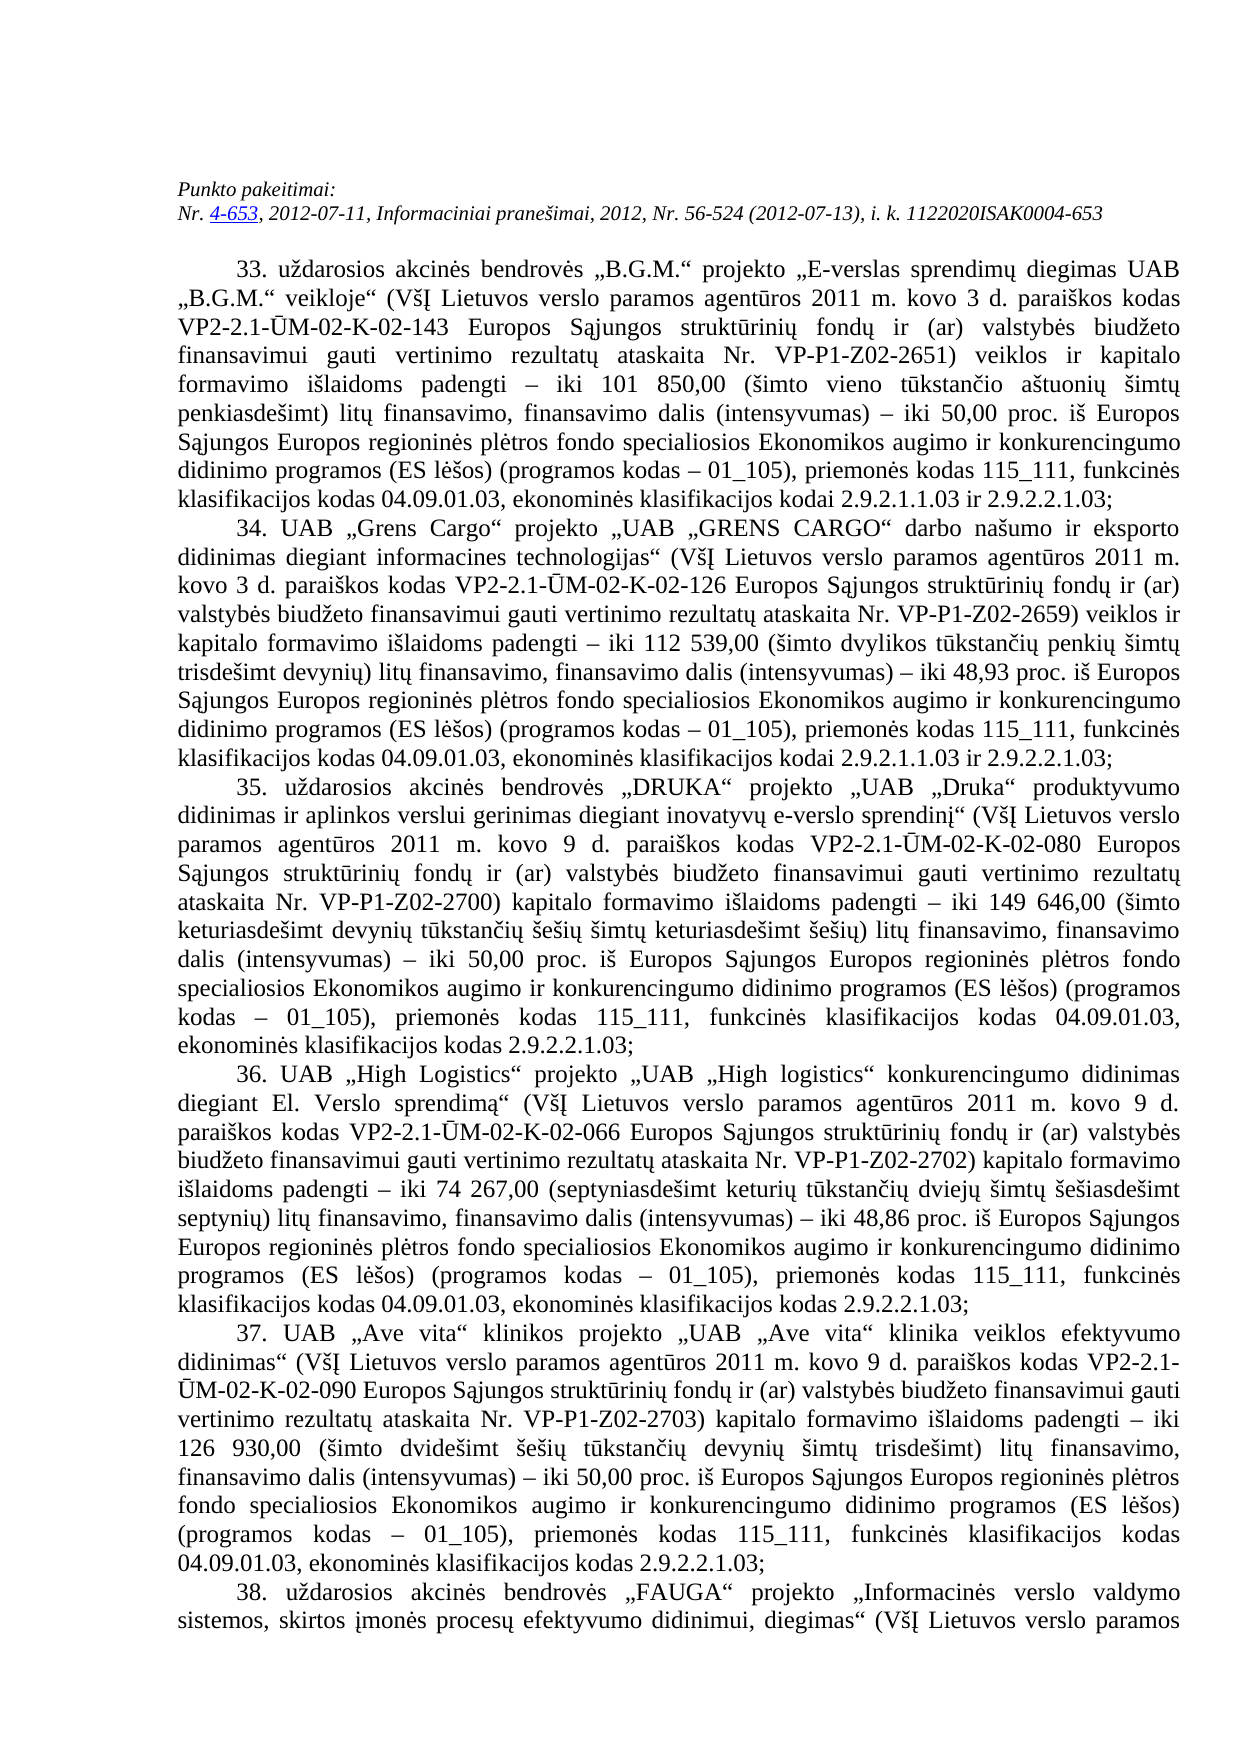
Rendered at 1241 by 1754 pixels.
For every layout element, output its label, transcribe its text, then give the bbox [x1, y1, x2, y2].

text Punkto pakeitimai: [177, 177, 1181, 201]
text 35. uždarosios akcinės bendrovės „DRUKA“ projekto „UAB „Druka“ produktyvumo didinimas ir aplinkos verslui gerinimas diegiant inovatyvų e-verslo sprendinį“ (VšĮ Lietuvos verslo paramos agentūros 2011 m. kovo 9 d. paraiškos kodas VP2-2.1-ŪM-02-K-02-080 Europos Sąjungos struktūrinių fondų ir (ar) valstybės biudžeto finansavimui gauti vertinimo rezultatų ataskaita Nr. VP-P1-Z02-2700) kapitalo formavimo išlaidoms padengti – iki 149 646,00 (šimto keturiasdešimt devynių tūkstančių šešių šimtų keturiasdešimt šešių) litų finansavimo, finansavimo dalis (intensyvumas) – iki 50,00 proc. iš Europos Sąjungos Europos regioninės plėtros fondo specialiosios Ekonomikos augimo ir konkurencingumo didinimo programos (ES lėšos) (programos kodas – 01_105), priemonės kodas 115_111, funkcinės klasifikacijos kodas 04.09.01.03, ekonominės klasifikacijos kodas 2.9.2.2.1.03; [177, 772, 1181, 1059]
text 34. UAB „Grens Cargo“ projekto „UAB „GRENS CARGO“ darbo našumo ir eksporto didinimas diegiant informacines technologijas“ (VšĮ Lietuvos verslo paramos agentūros 2011 m. kovo 3 d. paraiškos kodas VP2-2.1-ŪM-02-K-02-126 Europos Sąjungos struktūrinių fondų ir (ar) valstybės biudžeto finansavimui gauti vertinimo rezultatų ataskaita Nr. VP-P1-Z02-2659) veiklos ir kapitalo formavimo išlaidoms padengti – iki 112 539,00 (šimto dvylikos tūkstančių penkių šimtų trisdešimt devynių) litų finansavimo, finansavimo dalis (intensyvumas) – iki 48,93 proc. iš Europos Sąjungos Europos regioninės plėtros fondo specialiosios Ekonomikos augimo ir konkurencingumo didinimo programos (ES lėšos) (programos kodas – 01_105), priemonės kodas 115_111, funkcinės klasifikacijos kodas 04.09.01.03, ekonominės klasifikacijos kodai 2.9.2.1.1.03 ir 2.9.2.2.1.03; [177, 513, 1181, 772]
text 38. uždarosios akcinės bendrovės „FAUGA“ projekto „Informacinės verslo valdymo sistemos, skirtos įmonės procesų efektyvumo didinimui, diegimas“ (VšĮ Lietuvos verslo paramos [177, 1577, 1181, 1634]
text 37. UAB „Ave vita“ klinikos projekto „UAB „Ave vita“ klinika veiklos efektyvumo didinimas“ (VšĮ Lietuvos verslo paramos agentūros 2011 m. kovo 9 d. paraiškos kodas VP2-2.1-ŪM-02-K-02-090 Europos Sąjungos struktūrinių fondų ir (ar) valstybės biudžeto finansavimui gauti vertinimo rezultatų ataskaita Nr. VP-P1-Z02-2703) kapitalo formavimo išlaidoms padengti – iki 126 930,00 (šimto dvidešimt šešių tūkstančių devynių šimtų trisdešimt) litų finansavimo, finansavimo dalis (intensyvumas) – iki 50,00 proc. iš Europos Sąjungos Europos regioninės plėtros fondo specialiosios Ekonomikos augimo ir konkurencingumo didinimo programos (ES lėšos) (programos kodas – 01_105), priemonės kodas 115_111, funkcinės klasifikacijos kodas 04.09.01.03, ekonominės klasifikacijos kodas 2.9.2.2.1.03; [177, 1318, 1181, 1577]
text 33. uždarosios akcinės bendrovės „B.G.M.“ projekto „E-verslas sprendimų diegimas UAB „B.G.M.“ veikloje“ (VšĮ Lietuvos verslo paramos agentūros 2011 m. kovo 3 d. paraiškos kodas VP2-2.1-ŪM-02-K-02-143 Europos Sąjungos struktūrinių fondų ir (ar) valstybės biudžeto finansavimui gauti vertinimo rezultatų ataskaita Nr. VP-P1-Z02-2651) veiklos ir kapitalo formavimo išlaidoms padengti – iki 101 850,00 (šimto vieno tūkstančio aštuonių šimtų penkiasdešimt) litų finansavimo, finansavimo dalis (intensyvumas) – iki 50,00 proc. iš Europos Sąjungos Europos regioninės plėtros fondo specialiosios Ekonomikos augimo ir konkurencingumo didinimo programos (ES lėšos) (programos kodas – 01_105), priemonės kodas 115_111, funkcinės klasifikacijos kodas 04.09.01.03, ekonominės klasifikacijos kodai 2.9.2.1.1.03 ir 2.9.2.2.1.03; [177, 254, 1181, 513]
text Nr. 4-653, 2012-07-11, Informaciniai pranešimai, 2012, Nr. 56-524 (2012-07-13), i. k. 1122020ISAK0004-653 [177, 201, 1181, 225]
text 36. UAB „High Logistics“ projekto „UAB „High logistics“ konkurencingumo didinimas diegiant El. Verslo sprendimą“ (VšĮ Lietuvos verslo paramos agentūros 2011 m. kovo 9 d. paraiškos kodas VP2-2.1-ŪM-02-K-02-066 Europos Sąjungos struktūrinių fondų ir (ar) valstybės biudžeto finansavimui gauti vertinimo rezultatų ataskaita Nr. VP-P1-Z02-2702) kapitalo formavimo išlaidoms padengti – iki 74 267,00 (septyniasdešimt keturių tūkstančių dviejų šimtų šešiasdešimt septynių) litų finansavimo, finansavimo dalis (intensyvumas) – iki 48,86 proc. iš Europos Sąjungos Europos regioninės plėtros fondo specialiosios Ekonomikos augimo ir konkurencingumo didinimo programos (ES lėšos) (programos kodas – 01_105), priemonės kodas 115_111, funkcinės klasifikacijos kodas 04.09.01.03, ekonominės klasifikacijos kodas 2.9.2.2.1.03; [177, 1059, 1181, 1318]
